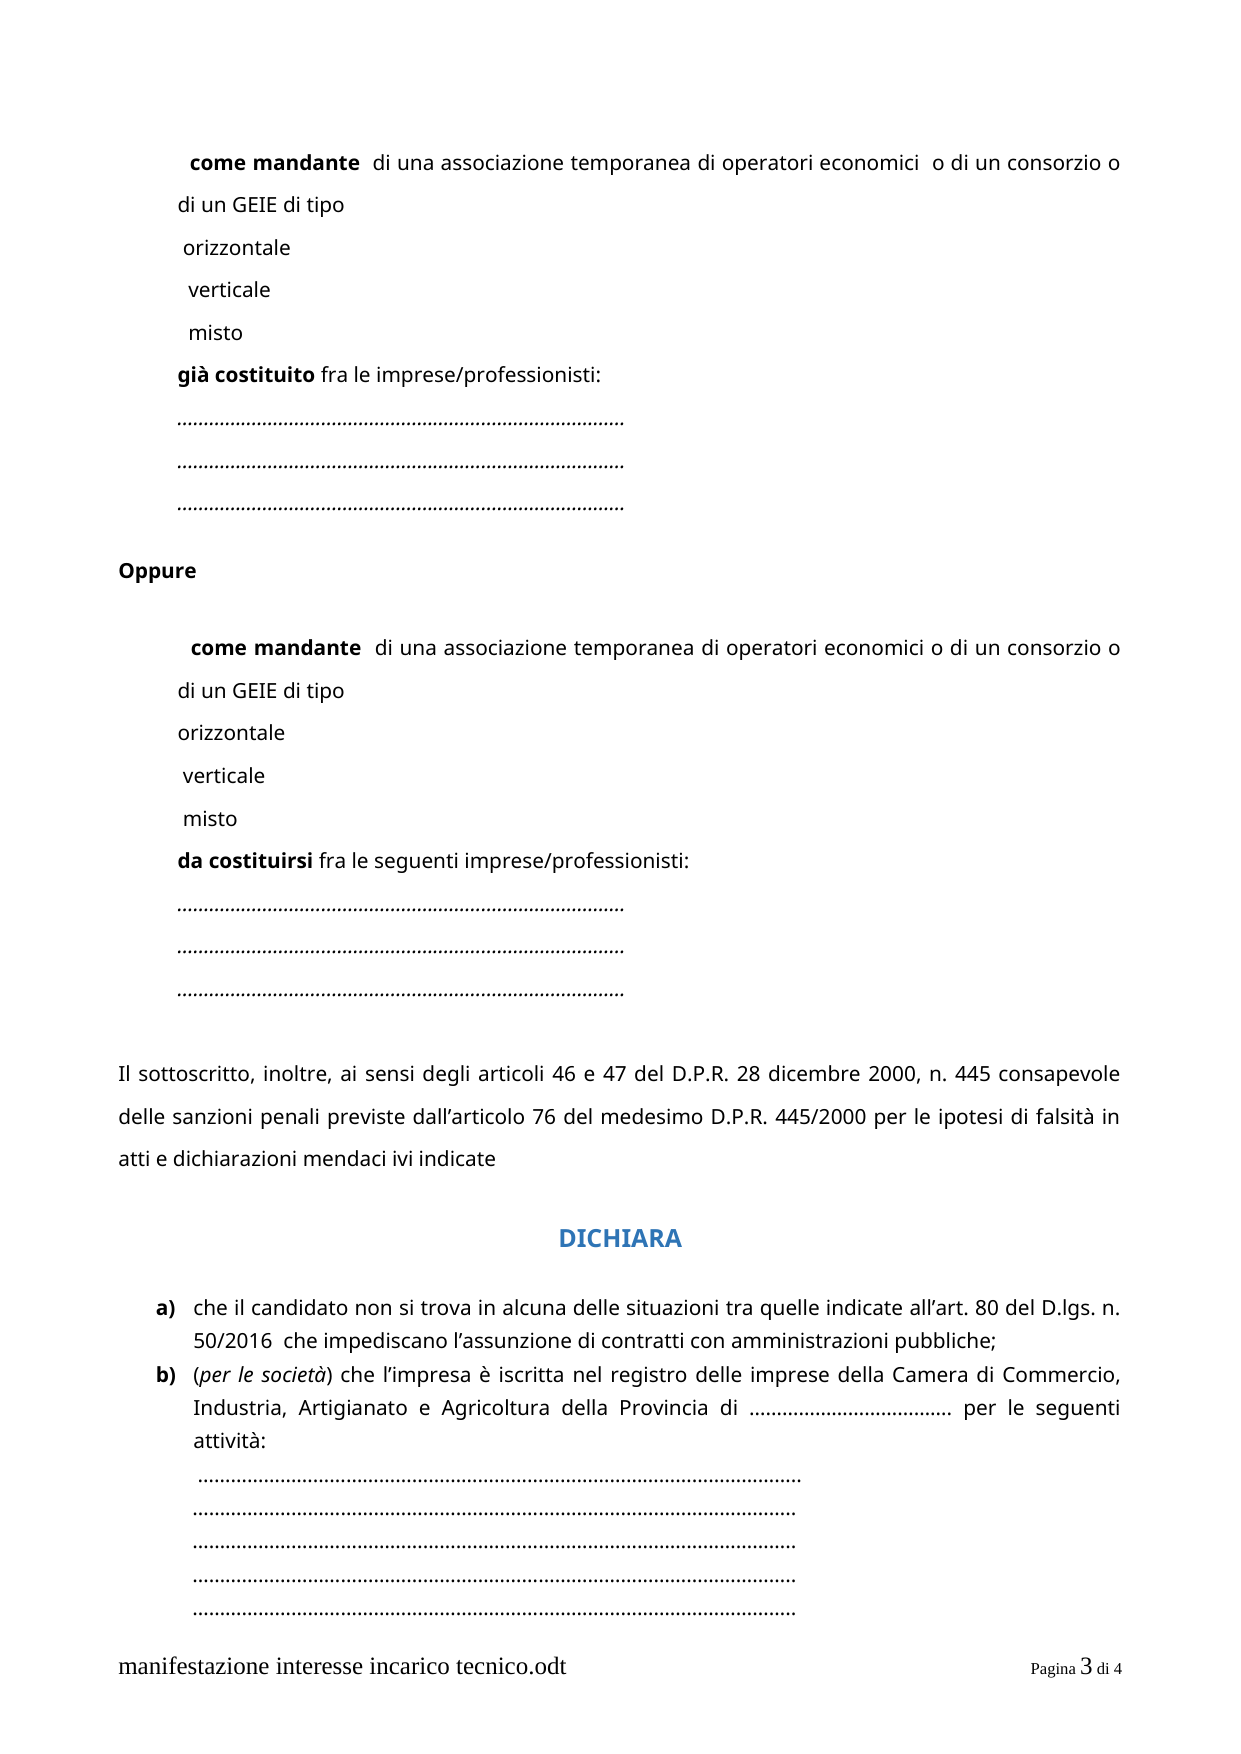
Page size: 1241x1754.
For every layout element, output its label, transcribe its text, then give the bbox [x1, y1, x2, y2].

list (per le società) che l’impresa è iscritta nel registro delle imprese della Camera di Commercio, Industria, Artigianato e Agricoltura della Provincia di ………………………………. per le seguenti attività: [156, 1355, 1122, 1455]
text orizzontale [177, 233, 1122, 261]
text ……………………………………………………………………………………………….. [192, 1522, 1122, 1555]
subtitle Oppure [118, 556, 1122, 584]
text ………………………………………………………………………… [177, 488, 1122, 517]
text misto [177, 804, 1122, 832]
text Il sottoscritto, inoltre, ai sensi degli articoli 46 e 47 del D.P.R. 28 dicembre 2000, n. 445 consapevole delle sanzioni penali previste dall’articolo 76 del medesimo D.P.R. 445/2000 per le ipotesi di falsità in atti e dichiarazioni mendaci ivi indicate [118, 1059, 1122, 1173]
text ………………………………………………………………………… [177, 974, 1122, 1003]
text ……………………………………………………………………………………………….. [192, 1555, 1122, 1589]
text come mandante di una associazione temporanea di operatori economici o di un consorzio o di un GEIE di tipo [177, 633, 1122, 704]
text già costituito fra le imprese/professionisti: [177, 361, 1122, 389]
text ……………………………………………………………………………………………….. [192, 1589, 1122, 1622]
text verticale [177, 275, 1122, 304]
text ……………………………………………………………………………………………….. [192, 1455, 1122, 1489]
text DICHIARA [118, 1221, 1122, 1254]
text misto [177, 318, 1122, 346]
text ………………………………………………………………………… [177, 932, 1122, 960]
text come mandante di una associazione temporanea di operatori economici o di un consorzio o di un GEIE di tipo [177, 148, 1122, 219]
text ……………………………………………………………………………………………….. [192, 1489, 1122, 1522]
text ………………………………………………………………………… [177, 403, 1122, 432]
list che il candidato non si trova in alcuna delle situazioni tra quelle indicate all’art. 80 del D.lgs. n. 50/2016 che impediscano l’assunzione di contratti con amministrazioni pubbliche; [156, 1289, 1122, 1355]
text verticale [177, 761, 1122, 789]
text orizzontale [177, 718, 1122, 747]
text ………………………………………………………………………… [177, 446, 1122, 474]
text ………………………………………………………………………… [177, 889, 1122, 917]
text da costituirsi fra le seguenti imprese/professionisti: [177, 846, 1122, 875]
